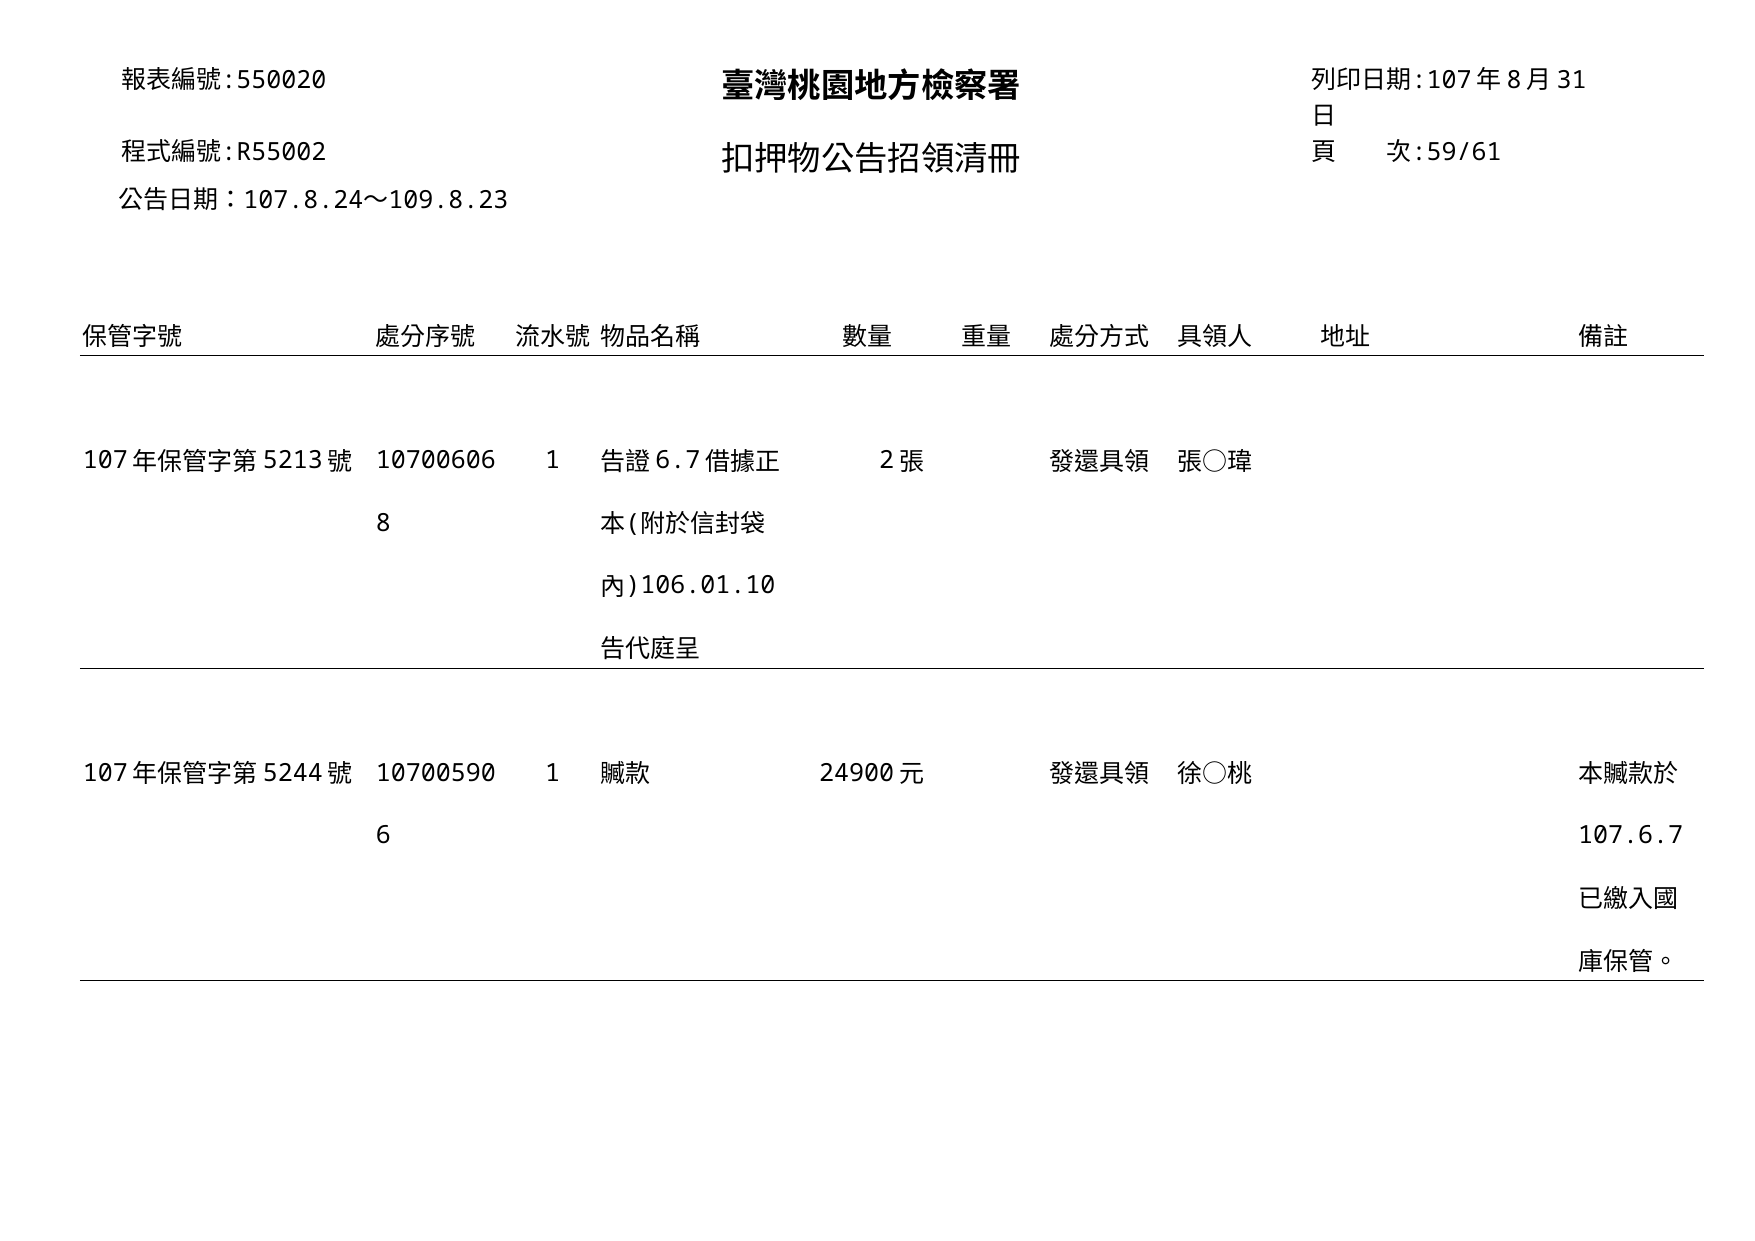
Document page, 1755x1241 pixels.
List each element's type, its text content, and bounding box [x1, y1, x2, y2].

table_header 處分方式 [1046, 293, 1175, 355]
table_header 地址 [1317, 293, 1575, 355]
table_header 流水號 [507, 293, 597, 355]
table_header 處分序號 [373, 293, 507, 355]
table_header 重量 [927, 293, 1046, 355]
table_cell 24900元 [808, 669, 927, 980]
table_cell 107005906 [373, 669, 507, 980]
table_cell 張○瑋 [1175, 356, 1317, 667]
table_header 物品名稱 [597, 293, 807, 355]
table_cell 發還具領 [1046, 669, 1175, 980]
table_cell 2張 [808, 356, 927, 667]
table_cell [927, 669, 1046, 980]
table_header 保管字號 [80, 293, 373, 355]
table_cell 107年保管字第5213號 [80, 356, 373, 667]
table_cell 贓款 [597, 669, 807, 980]
table_cell [1575, 356, 1704, 667]
table_cell 發還具領 [1046, 356, 1175, 667]
table_cell 告證6.7借據正本(附於信封袋內)106.01.10告代庭呈 [597, 356, 807, 667]
table_cell [1317, 356, 1575, 667]
table_cell [927, 356, 1046, 667]
table_cell 107年保管字第5244號 [80, 669, 373, 980]
table_cell 107006068 [373, 356, 507, 667]
table_cell 1 [507, 356, 597, 667]
table_header 具領人 [1175, 293, 1317, 355]
table_cell [1317, 669, 1575, 980]
table_header 備註 [1575, 293, 1704, 355]
table_cell 1 [507, 669, 597, 980]
table_cell 本贓款於107.6.7已繳入國庫保管。 [1575, 669, 1704, 980]
table_header 數量 [808, 293, 927, 355]
table_cell 徐○桃 [1175, 669, 1317, 980]
